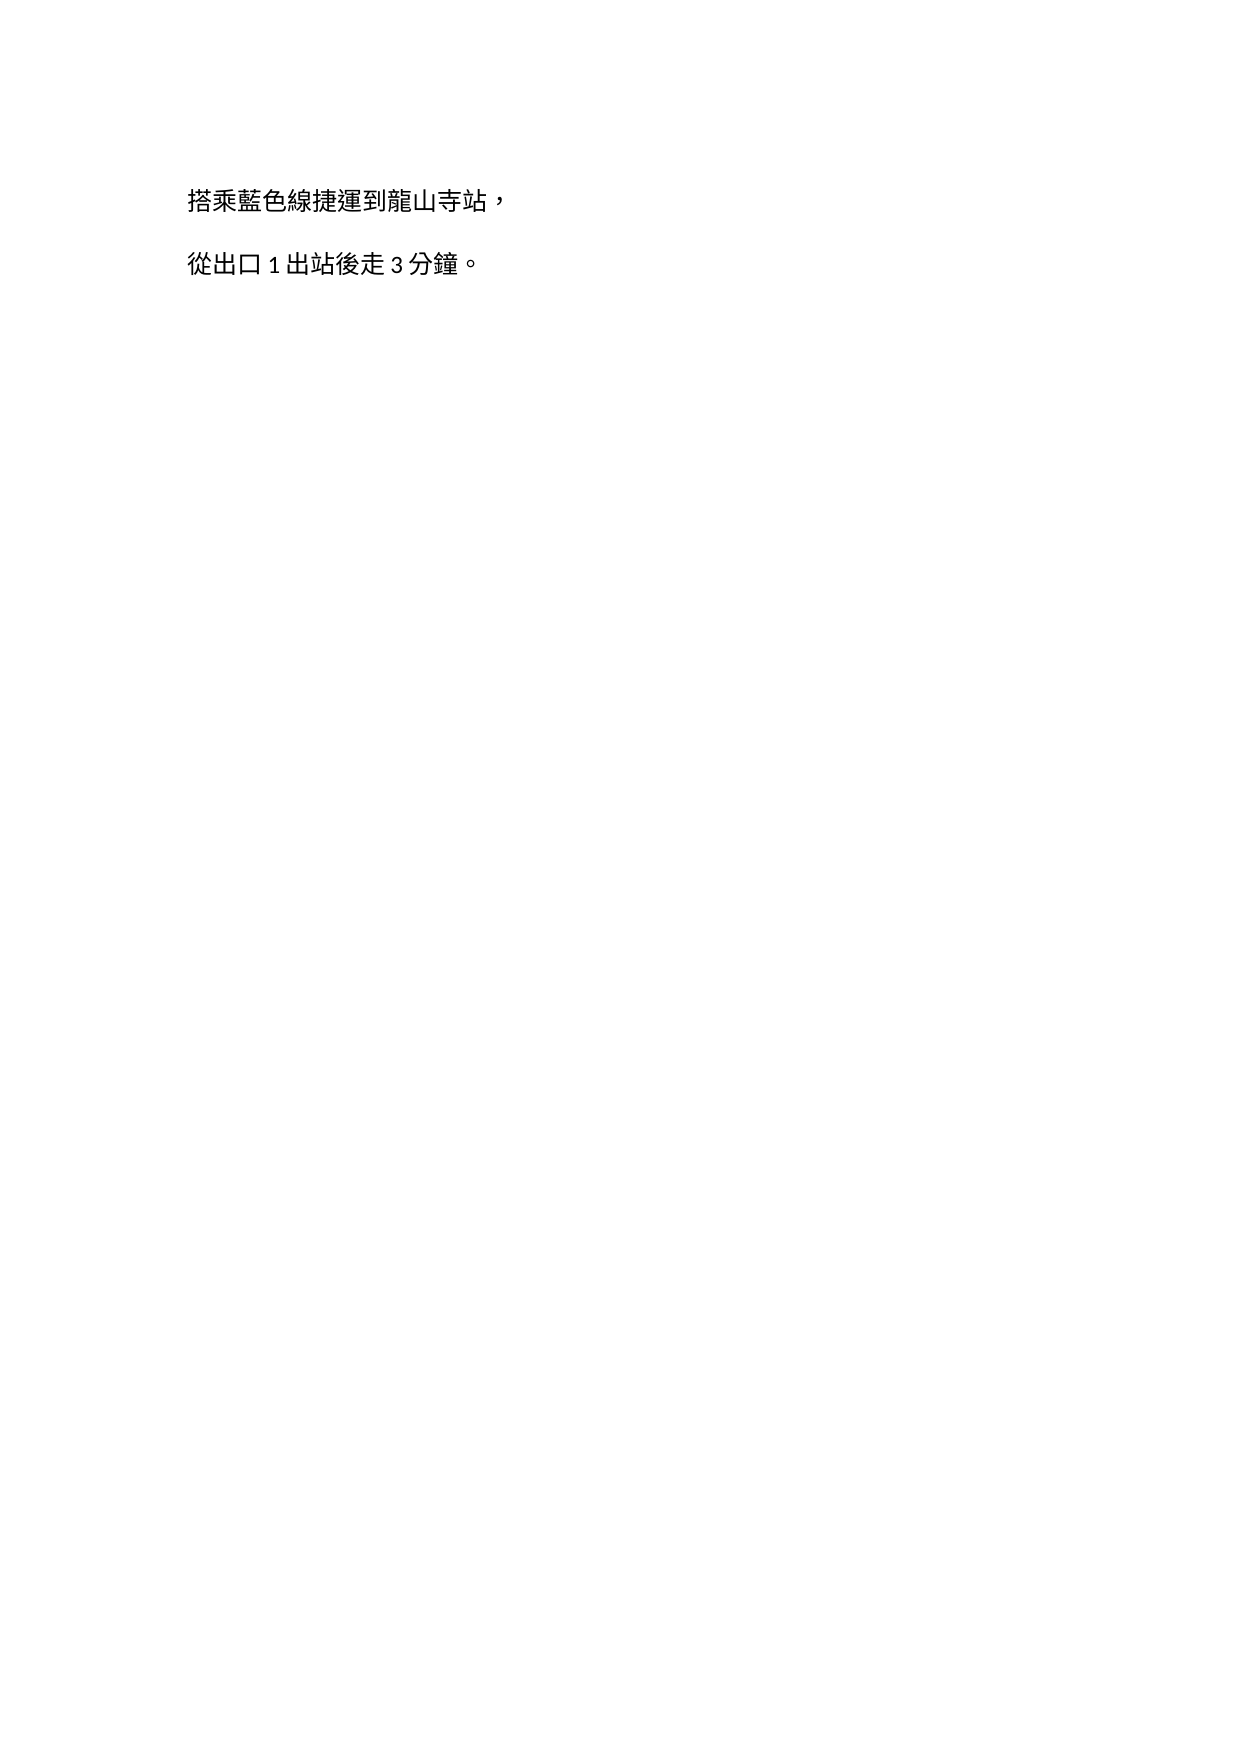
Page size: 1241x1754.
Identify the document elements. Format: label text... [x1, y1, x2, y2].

text 從出口1出站後走3分鐘。 [187, 221, 1053, 283]
text 搭乘藍色線捷運到龍山寺站， [187, 158, 1053, 221]
